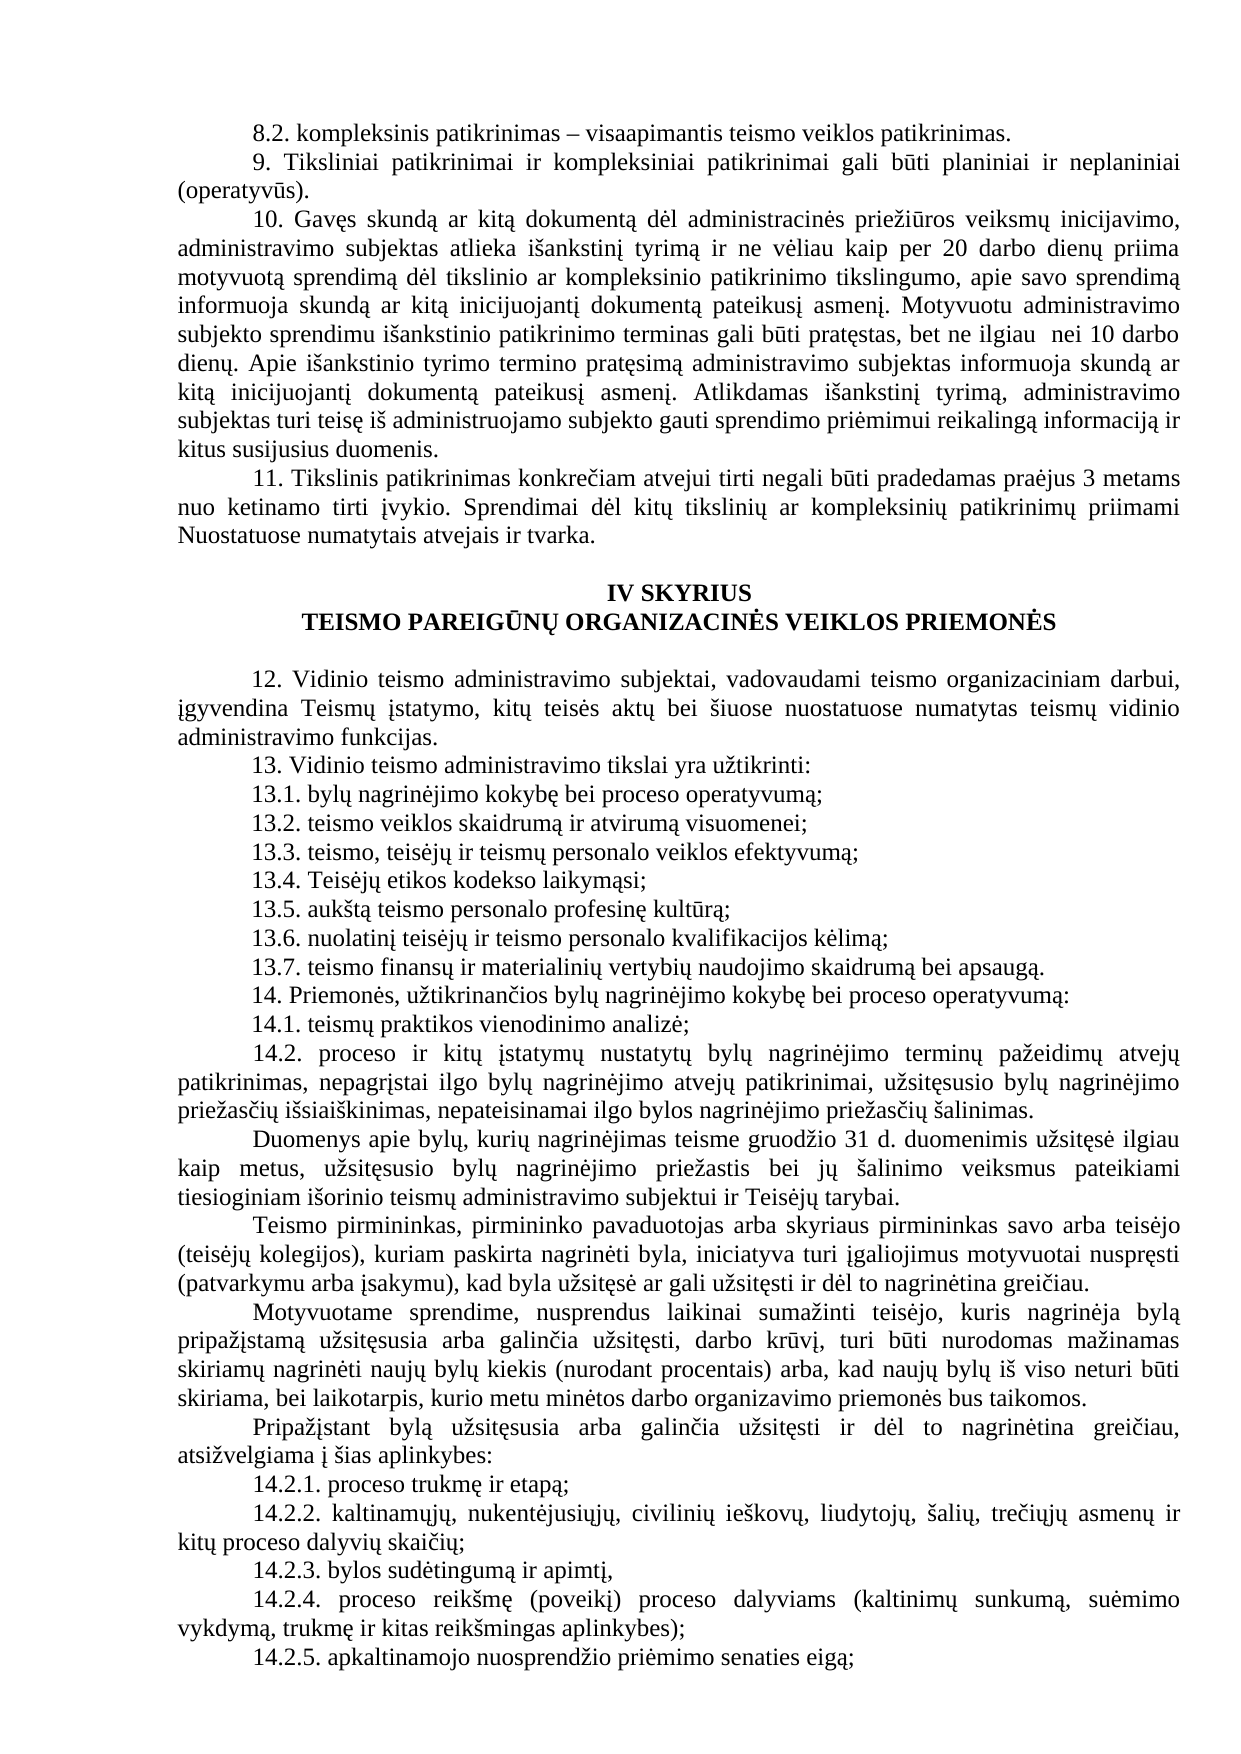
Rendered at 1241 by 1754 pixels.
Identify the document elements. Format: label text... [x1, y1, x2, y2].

text 14.2.1. proceso trukmę ir etapą; [177, 1469, 1181, 1498]
text 8.2. kompleksinis patikrinimas – visaapimantis teismo veiklos patikrinimas. [177, 118, 1181, 147]
text 9. Tiksliniai patikrinimai ir kompleksiniai patikrinimai gali būti planiniai ir neplaniniai (operatyvūs). [177, 147, 1181, 204]
text 11. Tikslinis patikrinimas konkrečiam atvejui tirti negali būti pradedamas praėjus 3 metams nuo ketinamo tirti įvykio. Sprendimai dėl kitų tikslinių ar kompleksinių patikrinimų priimami Nuostatuose numatytais atvejais ir tvarka. [177, 463, 1181, 549]
text IV SKYRIUS [177, 578, 1181, 607]
text 12. Vidinio teismo administravimo subjektai, vadovaudami teismo organizaciniam darbui, įgyvendina Teismų įstatymo, kitų teisės aktų bei šiuose nuostatuose numatytas teismų vidinio administravimo funkcijas. [177, 664, 1181, 751]
text Duomenys apie bylų, kurių nagrinėjimas teisme gruodžio 31 d. duomenimis užsitęsė ilgiau kaip metus, užsitęsusio bylų nagrinėjimo priežastis bei jų šalinimo veiksmus pateikiami tiesioginiam išorinio teismų administravimo subjektui ir Teisėjų tarybai. [177, 1124, 1181, 1211]
text 14.2.3. bylos sudėtingumą ir apimtį, [177, 1556, 1181, 1584]
text 14.2.5. apkaltinamojo nuosprendžio priėmimo senaties eigą; [177, 1642, 1181, 1671]
text 14.2. proceso ir kitų įstatymų nustatytų bylų nagrinėjimo terminų pažeidimų atvejų patikrinimas, nepagrįstai ilgo bylų nagrinėjimo atvejų patikrinimai, užsitęsusio bylų nagrinėjimo priežasčių išsiaiškinimas, nepateisinamai ilgo bylos nagrinėjimo priežasčių šalinimas. [177, 1038, 1181, 1124]
text 13.4. Teisėjų etikos kodekso laikymąsi; [177, 866, 1181, 894]
text 14.2.2. kaltinamųjų, nukentėjusiųjų, civilinių ieškovų, liudytojų, šalių, trečiųjų asmenų ir kitų proceso dalyvių skaičių; [177, 1498, 1181, 1556]
text 13.3. teismo, teisėjų ir teismų personalo veiklos efektyvumą; [177, 837, 1181, 866]
text 13.7. teismo finansų ir materialinių vertybių naudojimo skaidrumą bei apsaugą. [177, 952, 1181, 981]
text 13.5. aukštą teismo personalo profesinę kultūrą; [177, 894, 1181, 923]
text 13.6. nuolatinį teisėjų ir teismo personalo kvalifikacijos kėlimą; [177, 923, 1181, 952]
text 10. Gavęs skundą ar kitą dokumentą dėl administracinės priežiūros veiksmų inicijavimo, administravimo subjektas atlieka išankstinį tyrimą ir ne vėliau kaip per 20 darbo dienų priima motyvuotą sprendimą dėl tikslinio ar kompleksinio patikrinimo tikslingumo, apie savo sprendimą informuoja skundą ar kitą inicijuojantį dokumentą pateikusį asmenį. Motyvuotu administravimo subjekto sprendimu išankstinio patikrinimo terminas gali būti pratęstas, bet ne ilgiau nei 10 darbo dienų. Apie išankstinio tyrimo termino pratęsimą administravimo subjektas informuoja skundą ar kitą inicijuojantį dokumentą pateikusį asmenį. Atlikdamas išankstinį tyrimą, administravimo subjektas turi teisę iš administruojamo subjekto gauti sprendimo priėmimui reikalingą informaciją ir kitus susijusius duomenis. [177, 204, 1181, 463]
text 14.2.4. proceso reikšmę (poveikį) proceso dalyviams (kaltinimų sunkumą, suėmimo vykdymą, trukmę ir kitas reikšmingas aplinkybes); [177, 1584, 1181, 1642]
text 13.1. bylų nagrinėjimo kokybę bei proceso operatyvumą; [177, 779, 1181, 808]
text Pripažįstant bylą užsitęsusia arba galinčia užsitęsti ir dėl to nagrinėtina greičiau, atsižvelgiama į šias aplinkybes: [177, 1412, 1181, 1469]
text 14.1. teismų praktikos vienodinimo analizė; [177, 1009, 1181, 1038]
text 13.2. teismo veiklos skaidrumą ir atvirumą visuomenei; [177, 808, 1181, 837]
text 13. Vidinio teismo administravimo tikslai yra užtikrinti: [177, 751, 1181, 779]
text TEISMO PAREIGŪNŲ ORGANIZACINĖS VEIKLOS PRIEMONĖS [177, 607, 1181, 636]
text 14. Priemonės, užtikrinančios bylų nagrinėjimo kokybę bei proceso operatyvumą: [177, 981, 1181, 1009]
text Motyvuotame sprendime, nusprendus laikinai sumažinti teisėjo, kuris nagrinėja bylą pripažįstamą užsitęsusia arba galinčia užsitęsti, darbo krūvį, turi būti nurodomas mažinamas skiriamų nagrinėti naujų bylų kiekis (nurodant procentais) arba, kad naujų bylų iš viso neturi būti skiriama, bei laikotarpis, kurio metu minėtos darbo organizavimo priemonės bus taikomos. [177, 1297, 1181, 1412]
text Teismo pirmininkas, pirmininko pavaduotojas arba skyriaus pirmininkas savo arba teisėjo (teisėjų kolegijos), kuriam paskirta nagrinėti byla, iniciatyva turi įgaliojimus motyvuotai nuspręsti (patvarkymu arba įsakymu), kad byla užsitęsė ar gali užsitęsti ir dėl to nagrinėtina greičiau. [177, 1211, 1181, 1297]
